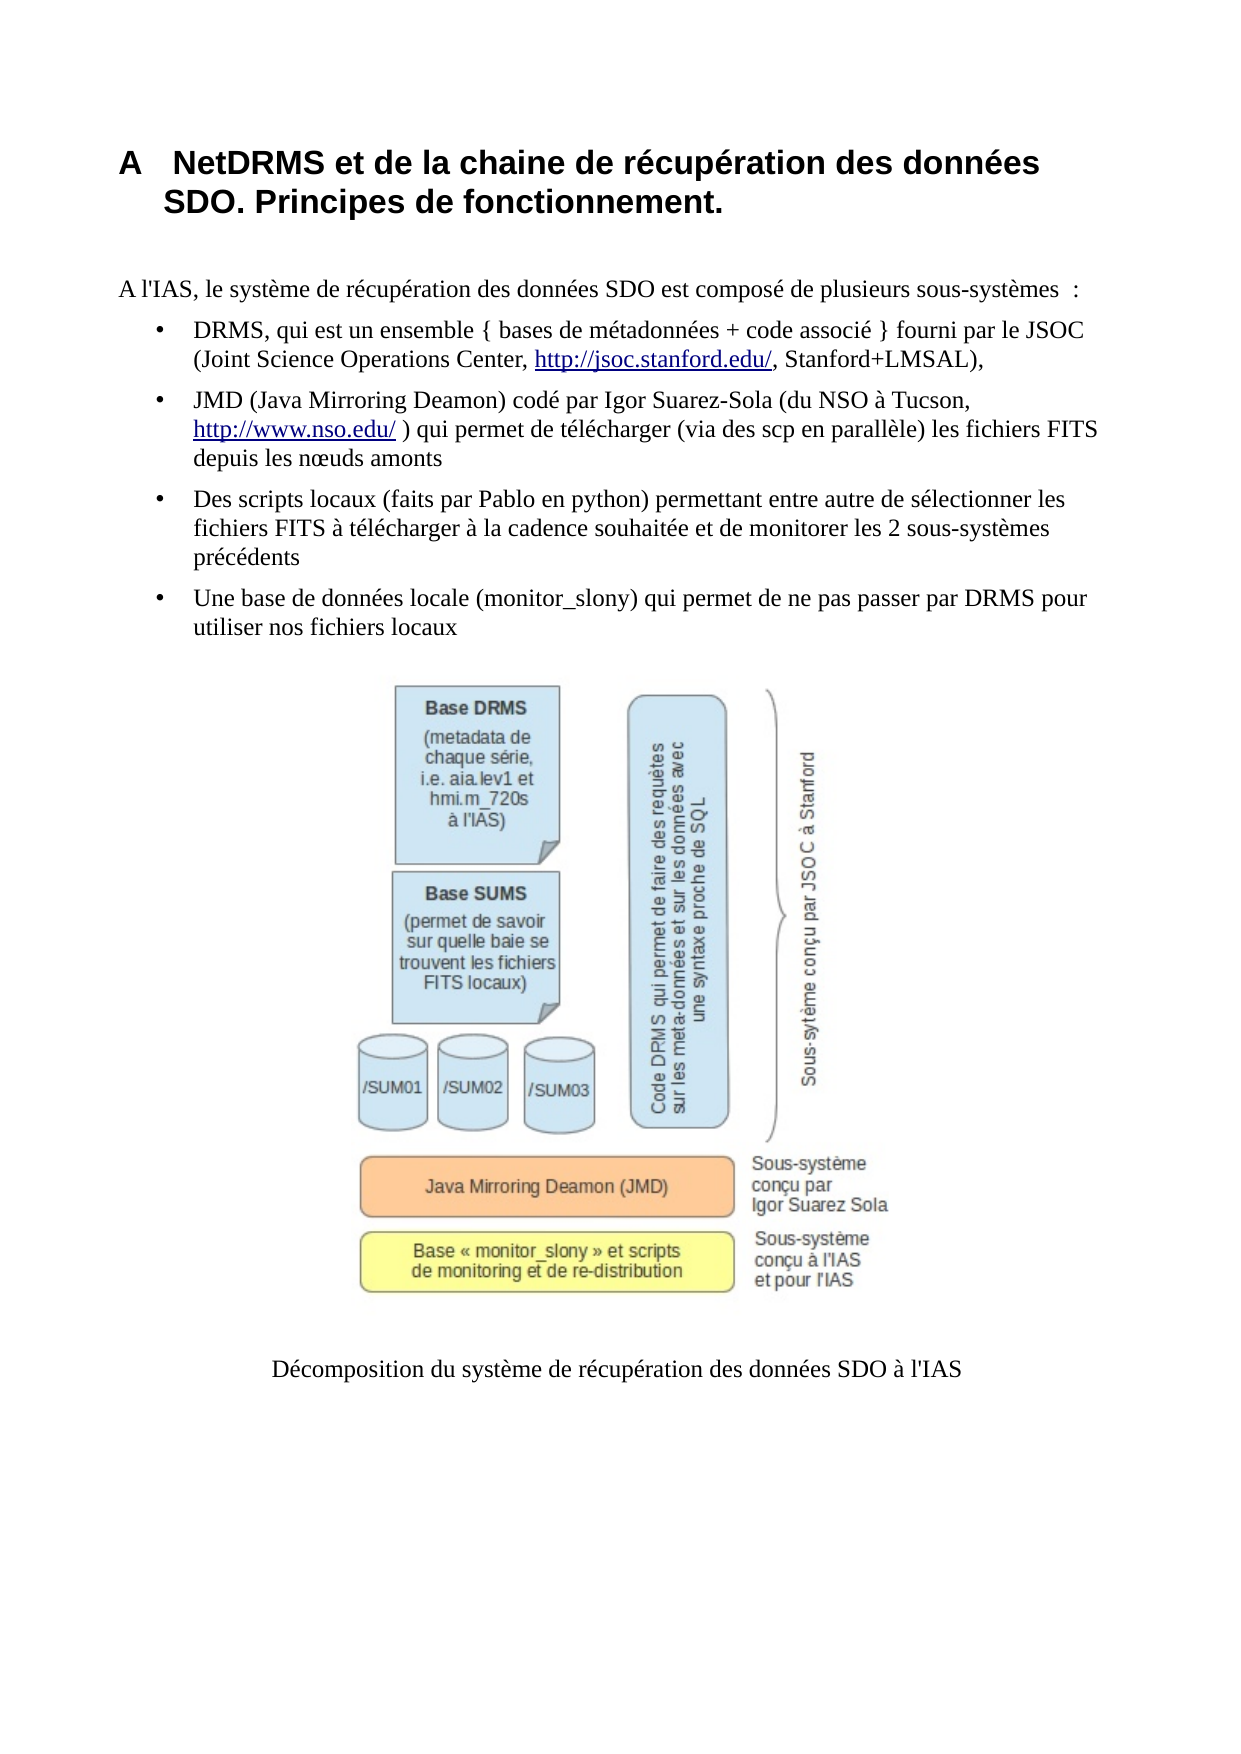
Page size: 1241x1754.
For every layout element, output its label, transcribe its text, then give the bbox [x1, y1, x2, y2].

list Des scripts locaux (faits par Pablo en python) permettant entre autre de sélectionner les fichiers FITS à télécharger à la cadence souhaitée et de monitorer les 2 sous-systèmes précédents [156, 484, 1122, 570]
list DRMS, qui est un ensemble { bases de métadonnées + code associé } fourni par le JSOC (Joint Science Operations Center, http://jsoc.stanford.edu/, Stanford+LMSAL), [156, 315, 1122, 373]
picture [351, 652, 889, 1322]
text Décomposition du système de récupération des données SDO à l'IAS [118, 1354, 1122, 1383]
list Une base de données locale (monitor_slony) qui permet de ne pas passer par DRMS pour utiliser nos fichiers locaux [156, 583, 1122, 640]
subtitle NetDRMS et de la chaine de récupération des données SDO. Principes de fonctionnement. [118, 143, 1122, 220]
list JMD (Java Mirroring Deamon) codé par Igor Suarez-Sola (du NSO à Tucson, http://www.nso.edu/ ) qui permet de télécharger (via des scp en parallèle) les fichiers FITS depuis les nœuds amonts [156, 385, 1122, 472]
text A l'IAS, le système de récupération des données SDO est composé de plusieurs sous-systèmes : [118, 274, 1122, 303]
